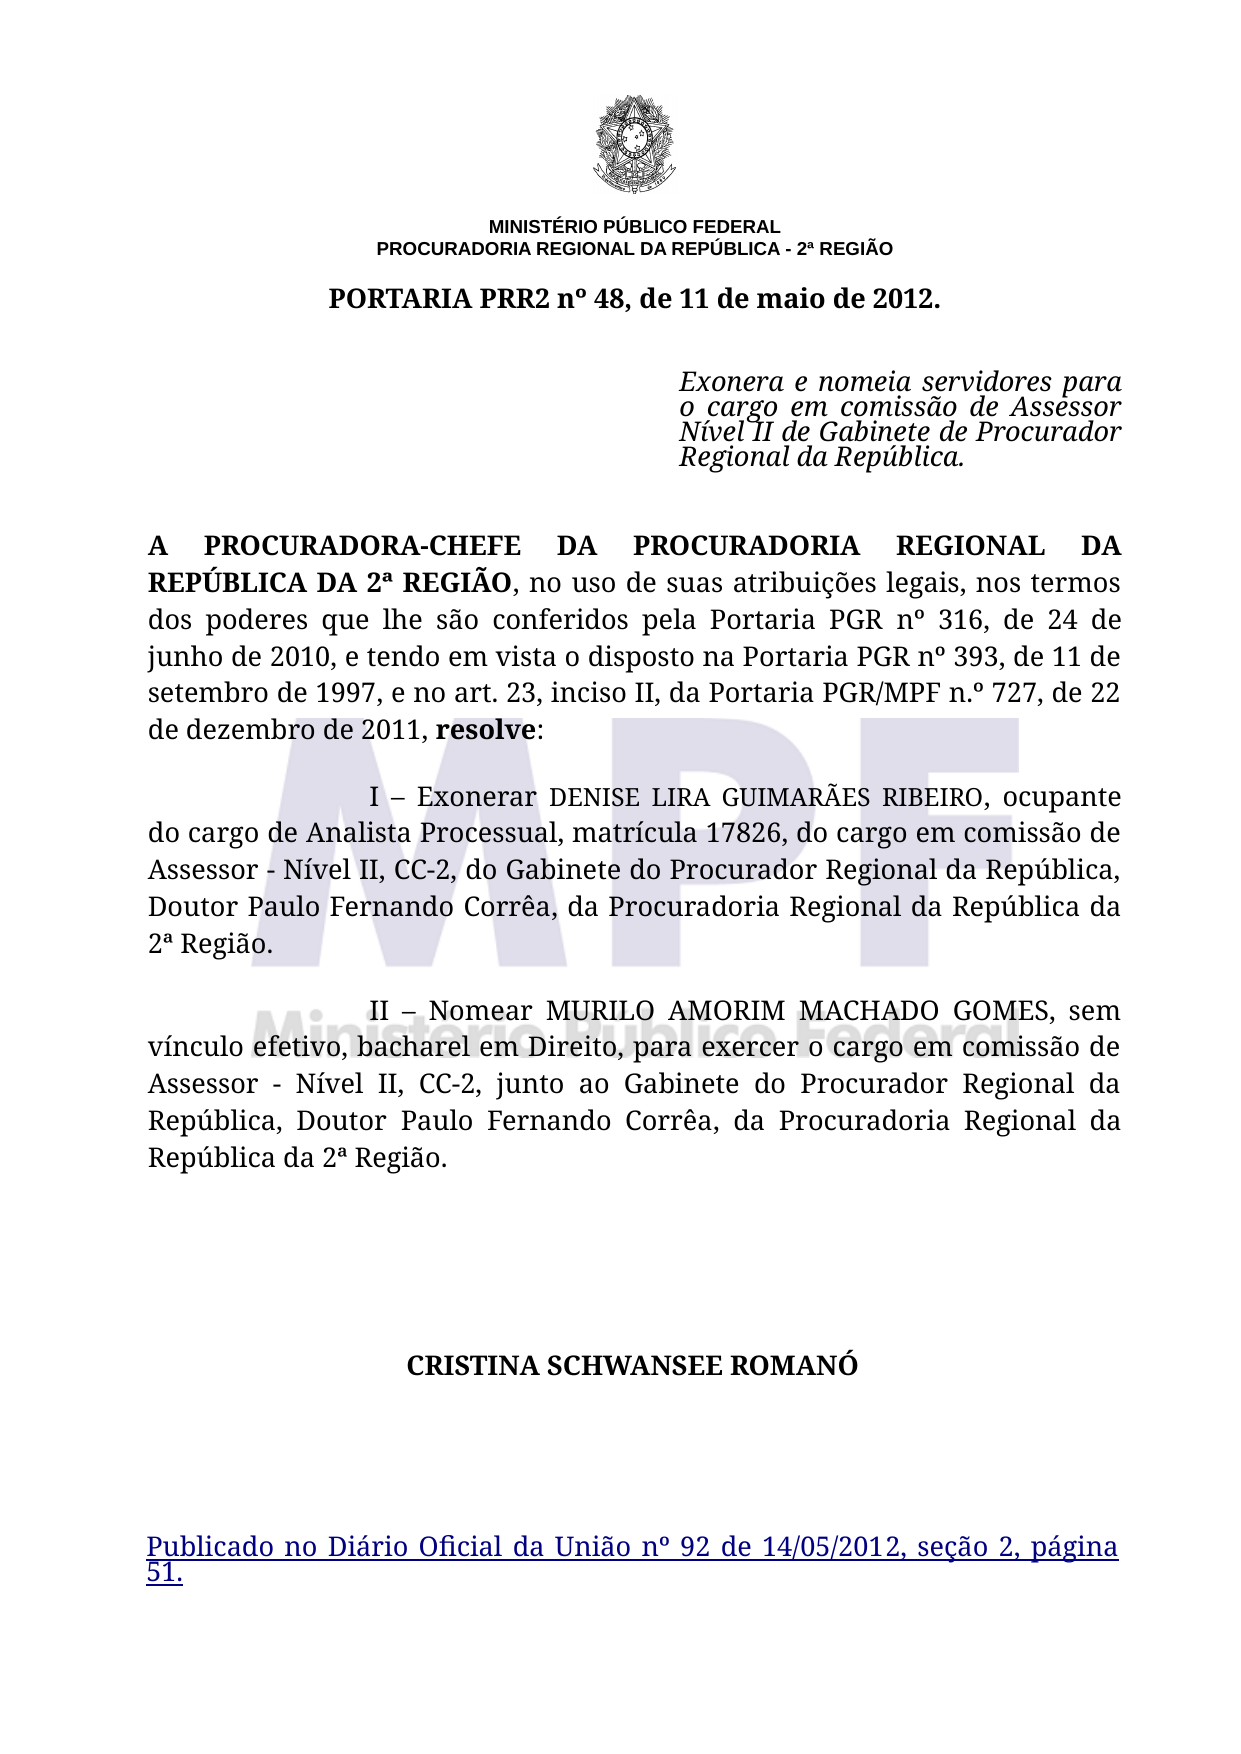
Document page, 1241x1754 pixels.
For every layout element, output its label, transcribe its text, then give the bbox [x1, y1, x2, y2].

text Publicado no Diário Oficial da União nº 92 de 14/05/2012, seção 2, página 51. [146, 1561, 1119, 1587]
text Publicado no Diário Oficial da União nº 92 de 14/05/2012, seção 2, página 51. [832, 1537, 1119, 1559]
text PROCURADORIA REGIONAL DA REPÚBLICA - 2ª REGIÃO [148, 237, 1122, 259]
text A PROCURADORA-CHEFE DA PROCURADORIA REGIONAL DA REPÚBLICA DA 2ª REGIÃO, no uso de suas atribuições legais, nos termos dos poderes que lhe são conferidos pela Portaria PGR nº 316, de 24 de junho de 2010, e tendo em vista o disposto na Portaria PGR nº 393, de 11 de setembro de 1997, e no art. 23, inciso II, da Portaria PGR/MPF n.º 727, de 22 de dezembro de 2011, resolve: [148, 526, 1122, 748]
text Publicado no Diário Oficial da União nº 92 de 14/05/2012, seção 2, página 51. [146, 1537, 798, 1559]
text MINISTÉRIO PÚBLICO FEDERAL [148, 216, 1122, 237]
text I – Exonerar DENISE LIRA GUIMARÃES RIBEIRO, ocupante do cargo de Analista Processual, matrícula 17826, do cargo em comissão de Assessor - Nível II, CC-2, do Gabinete do Procurador Regional da República, Doutor Paulo Fernando Corrêa, da Procuradoria Regional da República da 2ª Região. [148, 777, 1122, 961]
text CRISTINA SCHWANSEE ROMANÓ [146, 1355, 1119, 1380]
picture [592, 95, 678, 194]
text PORTARIA PRR2 nº 48, de 11 de maio de 2012. [148, 280, 1122, 317]
picture [251, 748, 1019, 777]
text Exonera e nomeia servidores para o cargo em comissão de Assessor Nível II de Gabinete de Procurador Regional da República. [679, 372, 1122, 472]
picture [251, 961, 1019, 991]
text II – Nomear MURILO AMORIM MACHADO GOMES, sem vínculo efetivo, bacharel em Direito, para exercer o cargo em comissão de Assessor - Nível II, CC-2, junto ao Gabinete do Procurador Regional da República, Doutor Paulo Fernando Corrêa, da Procuradoria Regional da República da 2ª Região. [148, 991, 1122, 1175]
